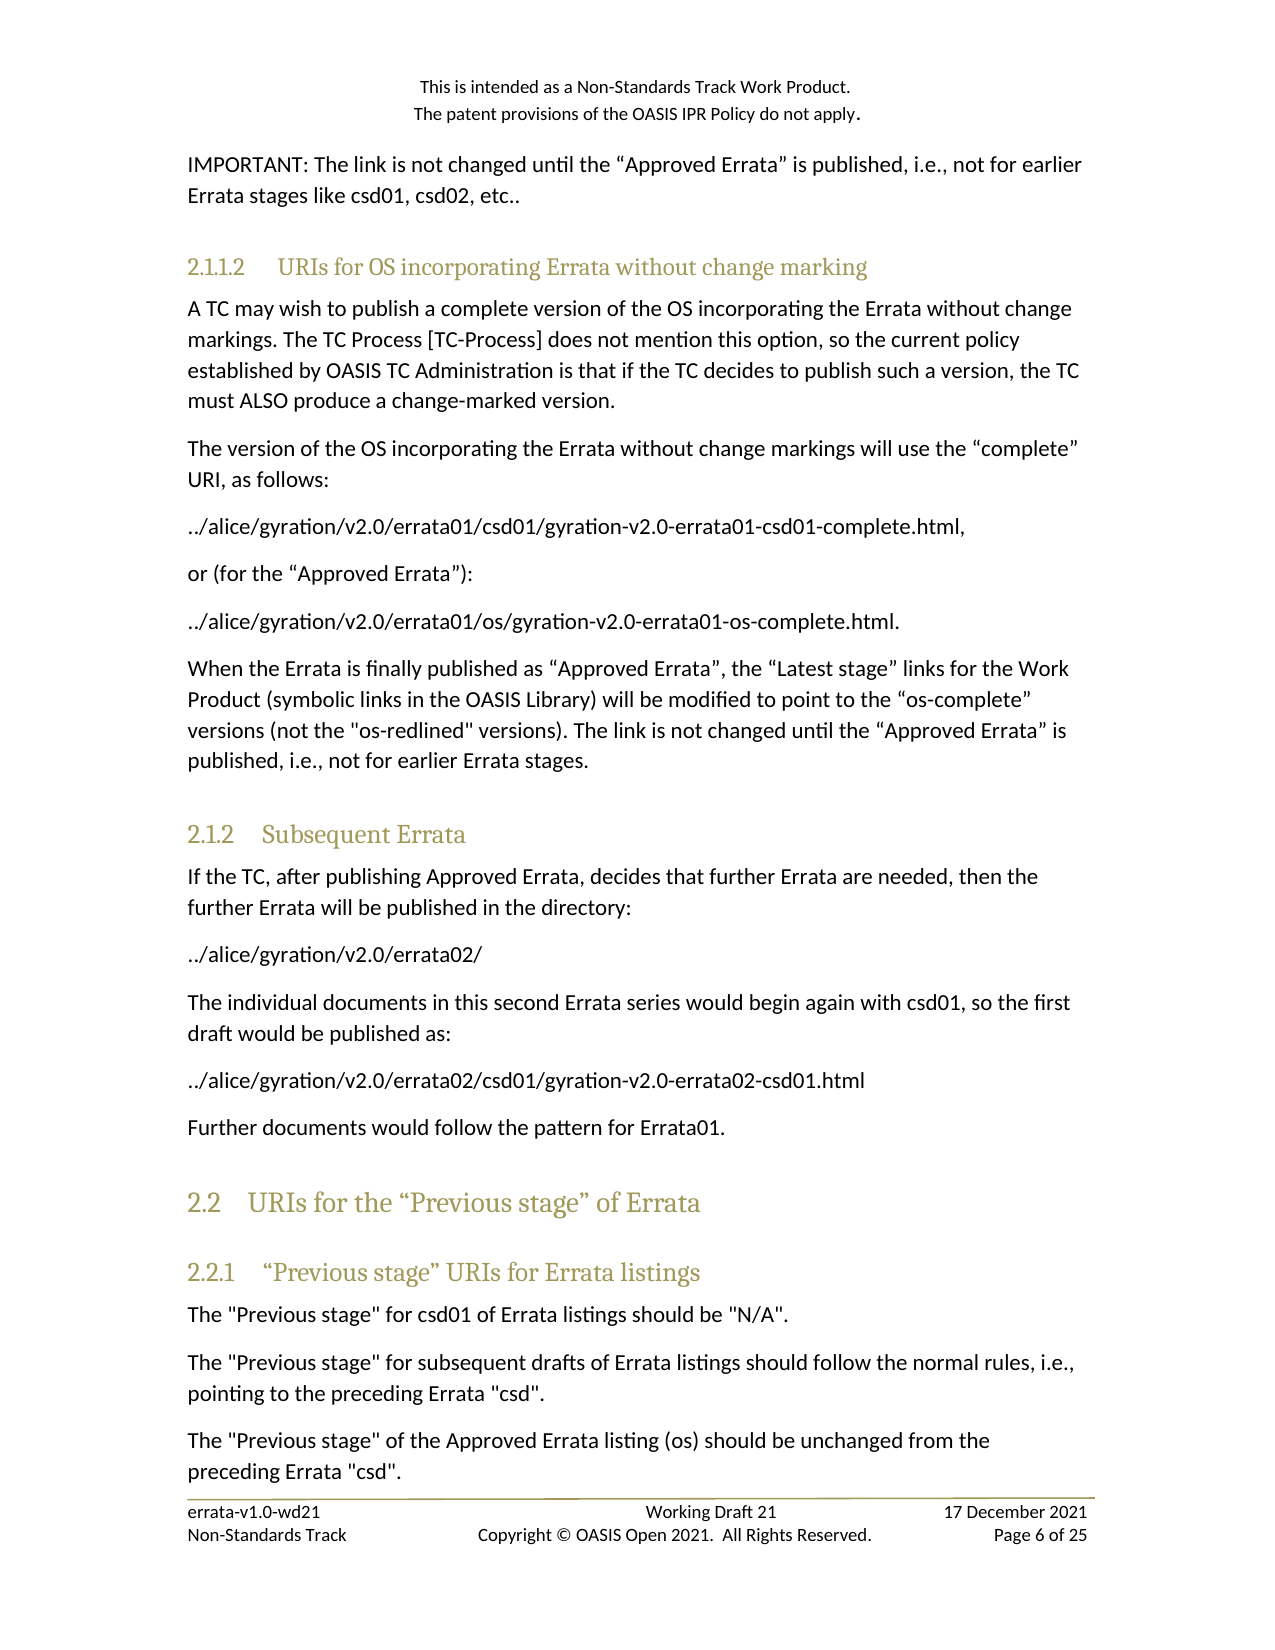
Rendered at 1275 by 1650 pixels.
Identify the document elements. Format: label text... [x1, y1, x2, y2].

text The "Previous stage" for csd01 of Errata listings should be "N/A". [187, 1301, 1087, 1329]
text The version of the OS incorporating the Errata without change markings will use the “complete” URI, as follows: [187, 434, 1087, 493]
text Further documents would follow the pattern for Errata01. [187, 1113, 1087, 1142]
text The individual documents in this second Errata series would begin again with csd01, so the first draft would be published as: [187, 988, 1087, 1047]
text ../alice/gyration/v2.0/errata01/csd01/gyration-v2.0-errata01-csd01-complete.html, [187, 512, 1087, 540]
text ../alice/gyration/v2.0/errata02/ [187, 941, 1087, 969]
subtitle URIs for the “Previous stage” of Errata [187, 1186, 1087, 1219]
subtitle URIs for OS incorporating Errata without change marking [187, 253, 1087, 282]
text A TC may wish to publish a complete version of the OS incorporating the Errata without change markings. The TC Process [TC-Process] does not mention this option, so the current policy established by OASIS TC Administration is that if the TC decides to publish such a version, the TC must ALSO produce a change-marked version. [187, 294, 1087, 414]
text or (for the “Approved Errata”): [187, 559, 1087, 587]
subtitle Subsequent Errata [187, 819, 1087, 850]
text When the Errata is finally published as “Approved Errata”, the “Latest stage” links for the Work Product (symbolic links in the OASIS Library) will be modified to point to the “os-complete” versions (not the "os-redlined" versions). The link is not changed until the “Approved Errata” is published, i.e., not for earlier Errata stages. [187, 654, 1087, 774]
text The "Previous stage" of the Approved Errata listing (os) should be unchanged from the preceding Errata "csd". [187, 1426, 1087, 1485]
text If the TC, after publishing Approved Errata, decides that further Errata are needed, then the further Errata will be published in the directory: [187, 862, 1087, 921]
text IMPORTANT: The link is not changed until the “Approved Errata” is published, i.e., not for earlier Errata stages like csd01, csd02, etc.. [187, 150, 1087, 209]
text ../alice/gyration/v2.0/errata01/os/gyration-v2.0-errata01-os-complete.html. [187, 607, 1087, 635]
subtitle “Previous stage” URIs for Errata listings [187, 1257, 1087, 1288]
text ../alice/gyration/v2.0/errata02/csd01/gyration-v2.0-errata02-csd01.html [187, 1066, 1087, 1094]
text The "Previous stage" for subsequent drafts of Errata listings should follow the normal rules, i.e., pointing to the preceding Errata "csd". [187, 1348, 1087, 1407]
